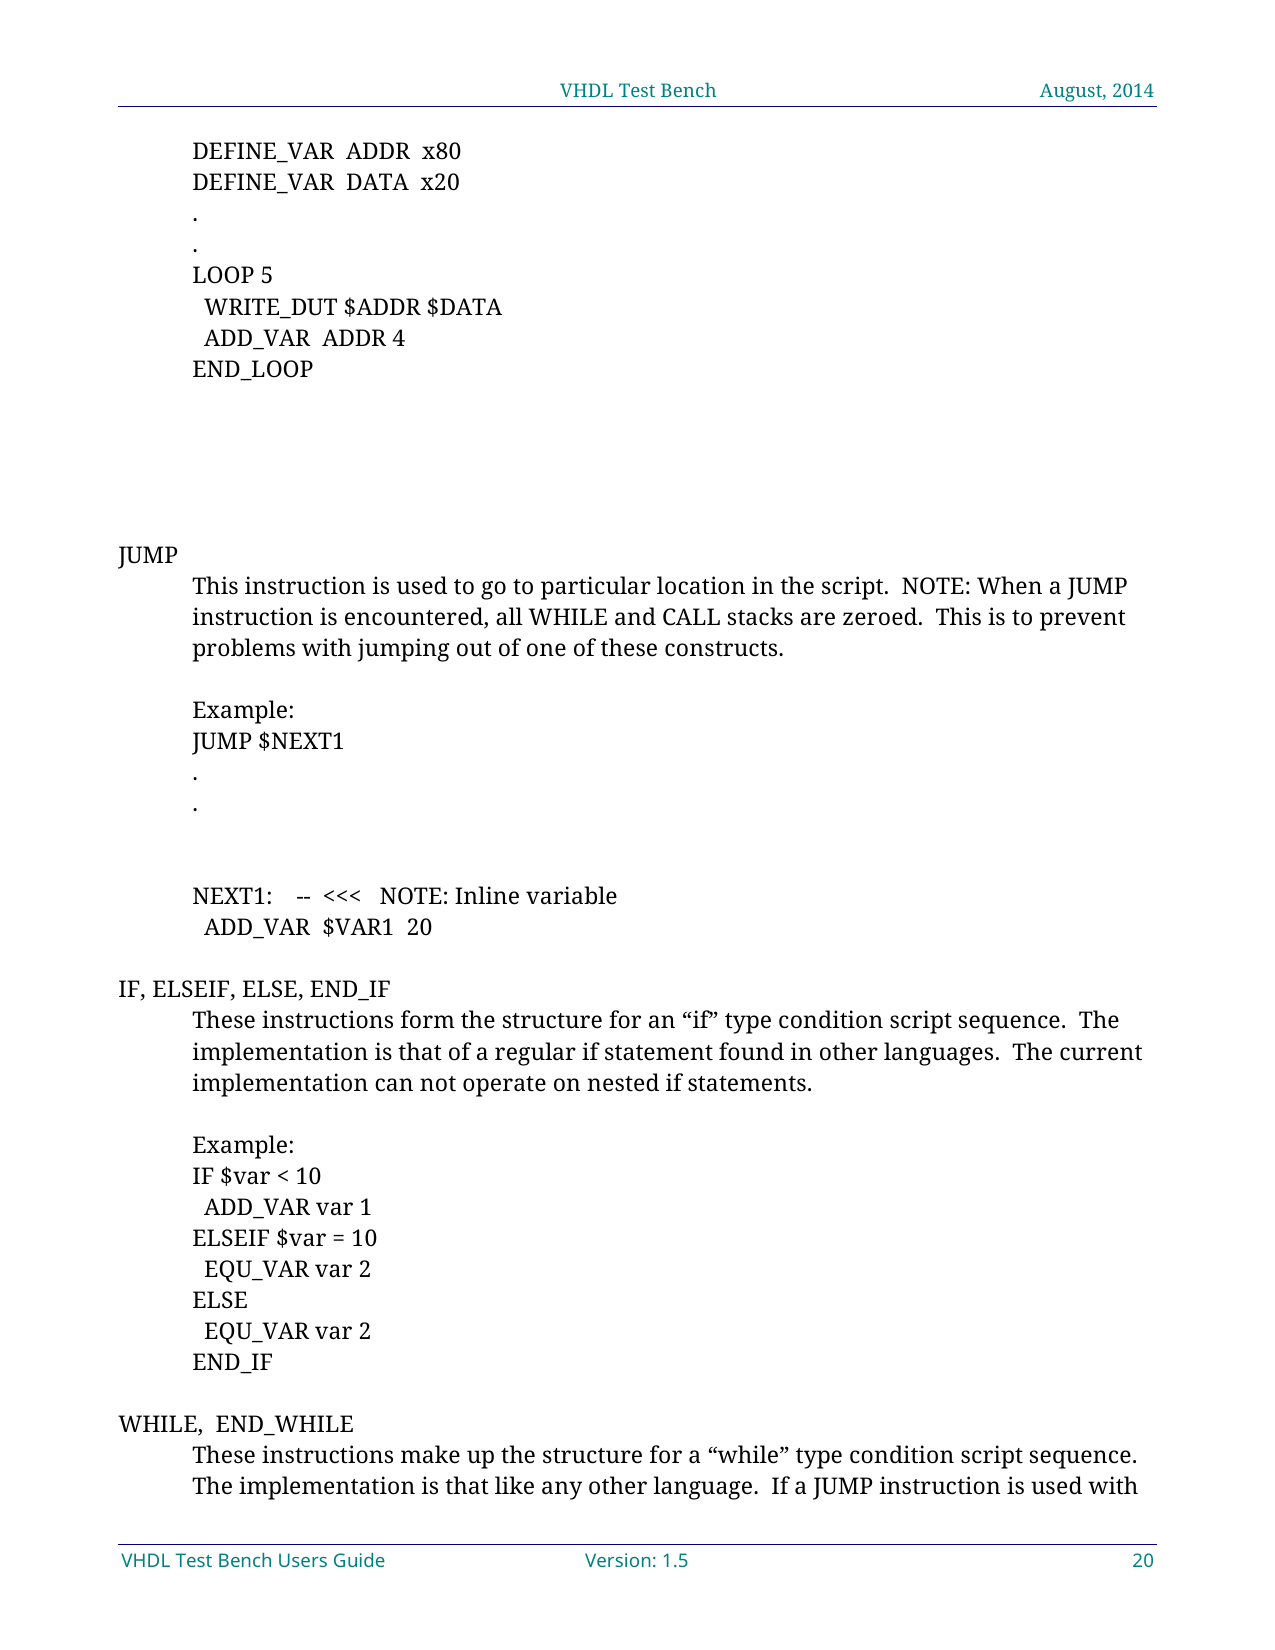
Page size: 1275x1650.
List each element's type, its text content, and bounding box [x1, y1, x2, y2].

text Example: [192, 694, 1157, 725]
text JUMP [118, 539, 1157, 570]
text EQU_VAR var 2 [192, 1253, 1157, 1284]
text LOOP 5 [192, 259, 1157, 291]
text WHILE, END_WHILE [118, 1408, 1157, 1439]
text DEFINE_VAR ADDR x80 [192, 135, 1157, 166]
text . [192, 756, 1157, 787]
text IF, ELSEIF, ELSE, END_IF [118, 973, 1157, 1004]
text . [192, 228, 1157, 259]
text These instructions make up the structure for a “while” type condition script sequence. The implementation is that like any other language. If a JUMP instruction is used with [192, 1439, 1157, 1501]
text This instruction is used to go to particular location in the script. NOTE: When a JUMP instruction is encountered, all WHILE and CALL stacks are zeroed. This is to prevent problems with jumping out of one of these constructs. [192, 570, 1157, 663]
text . [192, 787, 1157, 818]
text ADD_VAR $VAR1 20 [192, 911, 1157, 942]
text DEFINE_VAR DATA x20 [192, 166, 1157, 197]
text NEXT1: -- <<< NOTE: Inline variable [192, 880, 1157, 911]
text JUMP $NEXT1 [192, 725, 1157, 756]
text . [192, 197, 1157, 228]
text EQU_VAR var 2 [192, 1315, 1157, 1346]
text END_IF [192, 1346, 1157, 1377]
text ADD_VAR ADDR 4 [192, 322, 1157, 353]
text END_LOOP [192, 353, 1157, 384]
text These instructions form the structure for an “if” type condition script sequence. The implementation is that of a regular if statement found in other languages. The current implementation can not operate on nested if statements. [192, 1004, 1157, 1098]
text ADD_VAR var 1 [192, 1191, 1157, 1222]
text Example: [192, 1129, 1157, 1160]
text ELSEIF $var = 10 [192, 1222, 1157, 1253]
text ELSE [192, 1284, 1157, 1315]
text WRITE_DUT $ADDR $DATA [192, 291, 1157, 322]
text IF $var < 10 [192, 1160, 1157, 1191]
